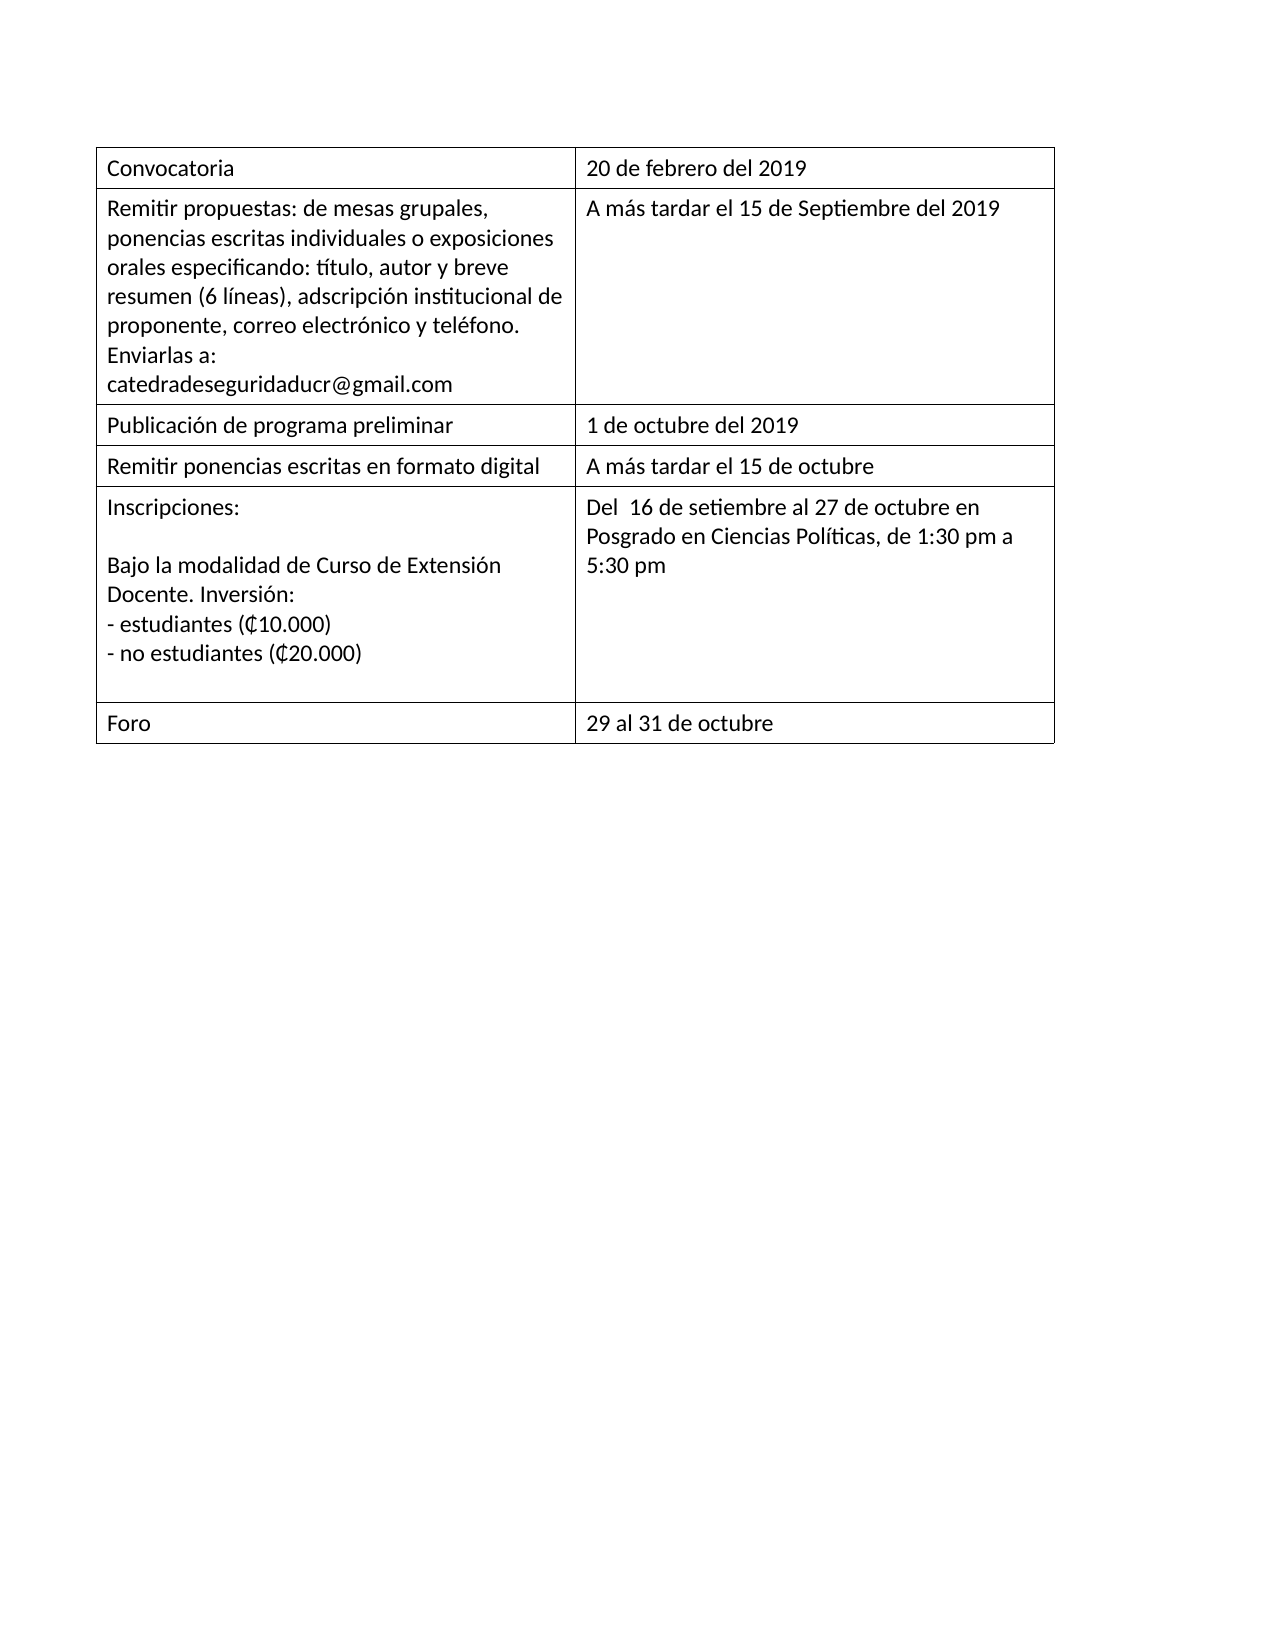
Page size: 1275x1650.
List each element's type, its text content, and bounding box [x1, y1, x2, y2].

table_cell A más tardar el 15 de octubre [576, 446, 1054, 486]
table_header 20 de febrero del 2019 [576, 148, 1054, 188]
table_cell Remitir ponencias escritas en formato digital [97, 446, 575, 486]
table_cell Del 16 de setiembre al 27 de octubre en Posgrado en Ciencias Políticas, de 1:30 pm a 5:30 pm [576, 487, 1054, 702]
table_cell Foro [97, 703, 575, 743]
table_header Convocatoria [97, 148, 575, 188]
table_cell Publicación de programa preliminar [97, 405, 575, 445]
table_cell 29 al 31 de octubre [576, 703, 1054, 743]
table_cell Inscripciones: Bajo la modalidad de Curso de Extensión Docente. Inversión: - estudiantes (₵10.000) - no estudiantes (₵20.000) [97, 487, 575, 702]
table_cell 1 de octubre del 2019 [576, 405, 1054, 445]
table_cell A más tardar el 15 de Septiembre del 2019 [576, 189, 1054, 404]
table_cell Remitir propuestas: de mesas grupales, ponencias escritas individuales o exposiciones orales especificando: título, autor y breve resumen (6 líneas), adscripción institucional de proponente, correo electrónico y teléfono. Enviarlas a: catedradeseguridaducr@gmail.com [97, 189, 575, 404]
